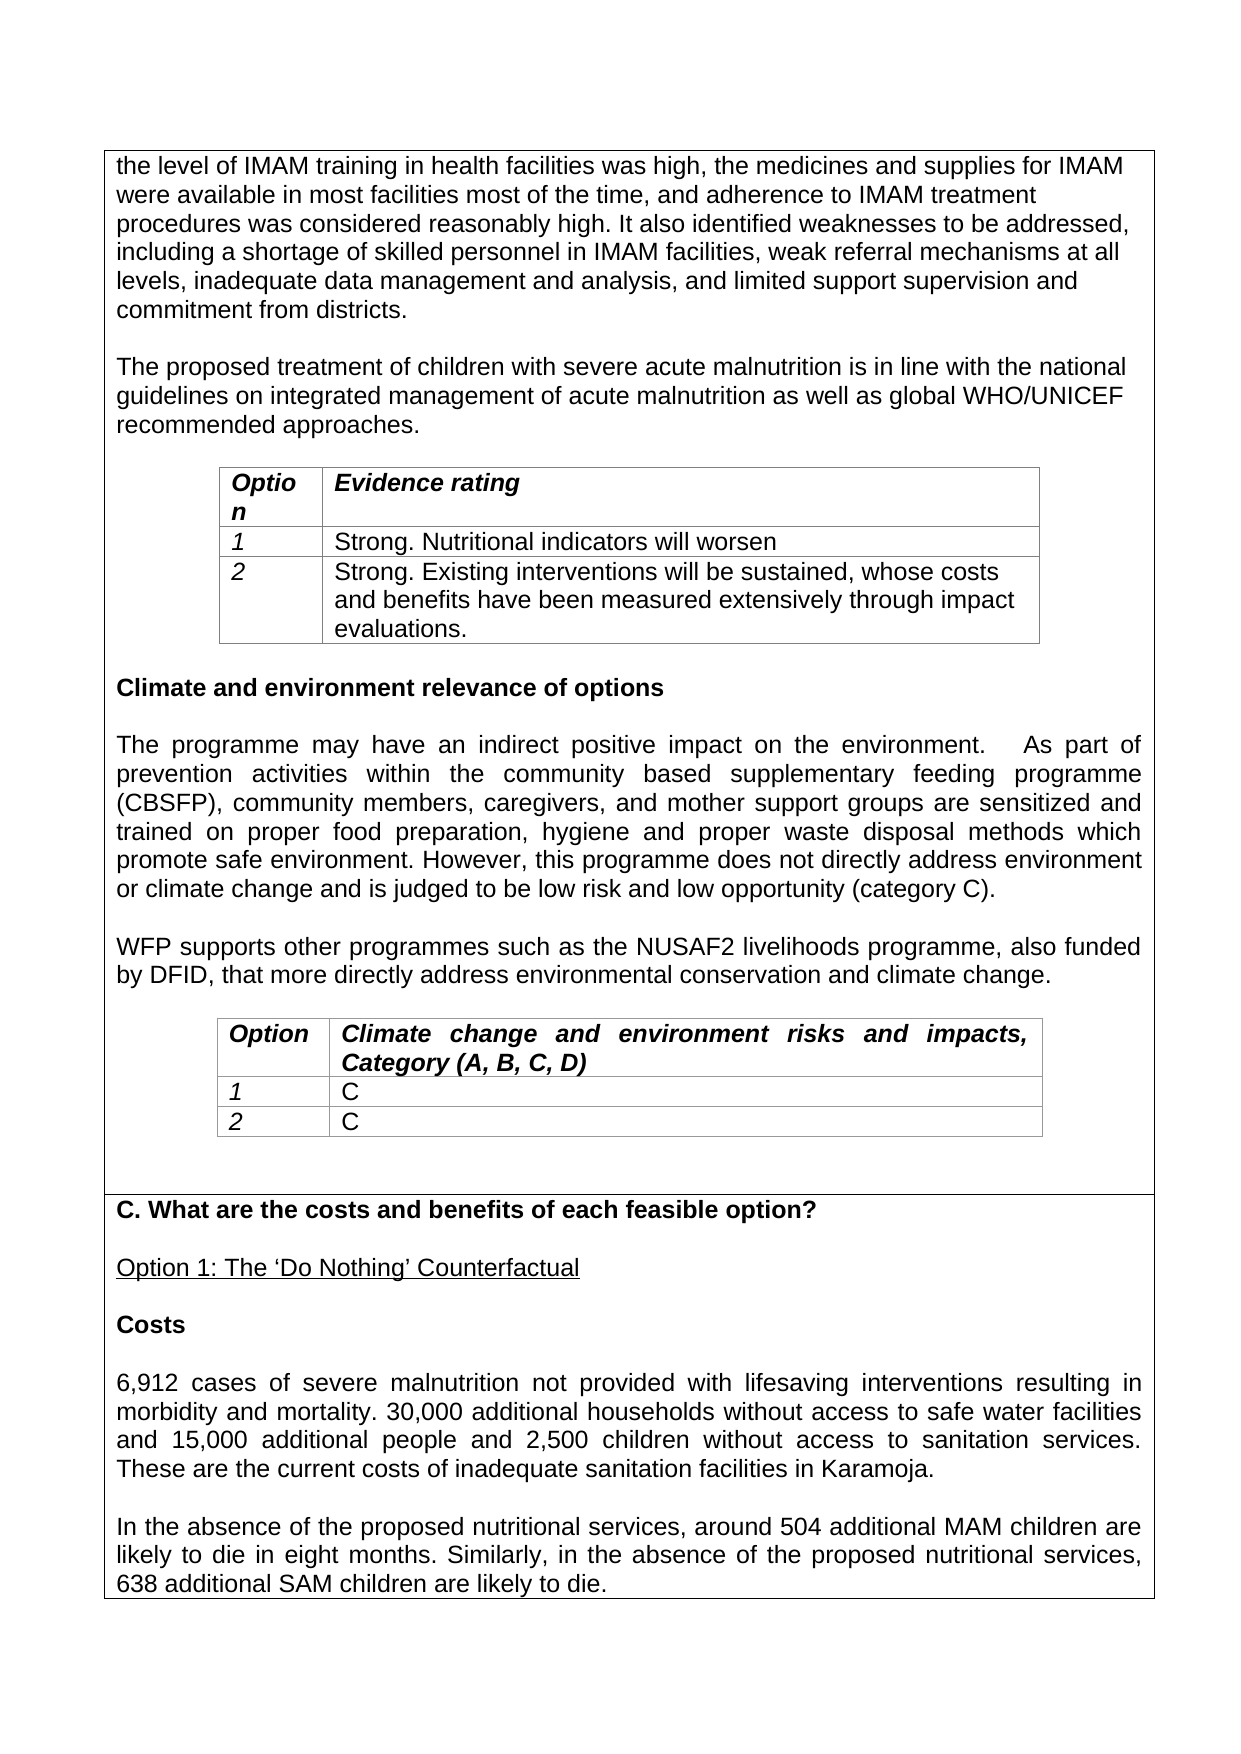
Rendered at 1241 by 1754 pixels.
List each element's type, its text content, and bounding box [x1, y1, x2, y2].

table_header Option [220, 468, 322, 526]
table_header Option [218, 1019, 329, 1076]
table_cell 2 [220, 557, 322, 643]
table_cell Strong. Existing interventions will be sustained, whose costs and benefits have been measured extensively through impact evaluations. [323, 557, 1039, 643]
table_cell C [330, 1077, 1042, 1106]
table_cell C. What are the costs and benefits of each feasible option? Option 1: The ‘Do Nothing’ Counterfactual Costs 6,912 cases of severe malnutrition not provided with lifesaving interventions resulting in morbidity and mortality. 30,000 additional households without access to safe water facilities and 15,000 additional people and 2,500 children without access to sanitation services. These are the current costs of inadequate sanitation facilities in Karamoja. In the absence of the proposed nutritional services, around 504 additional MAM children are likely to die in eight months. Similarly, in the absence of the proposed nutritional services, 638 additional SAM children are likely to die. [105, 1195, 1154, 1598]
table_cell 2 [218, 1107, 329, 1136]
table_cell Strong. Nutritional indicators will worsen [323, 527, 1039, 556]
table_header Climate change and environment risks and impacts, Category (A, B, C, D) [330, 1019, 1042, 1076]
table_cell C [330, 1107, 1042, 1136]
table_cell the level of IMAM training in health facilities was high, the medicines and supplies for IMAM were available in most facilities most of the time, and adherence to IMAM treatment procedures was considered reasonably high. It also identified weaknesses to be addressed, including a shortage of skilled personnel in IMAM facilities, weak referral mechanisms at all levels, inadequate data management and analysis, and limited support supervision and commitment from districts. The proposed treatment of children with severe acute malnutrition is in line with the national guidelines on integrated management of acute malnutrition as well as global WHO/UNICEF recommended approaches. Climate and environment relevance of options The programme may have an indirect positive impact on the environment. As part of prevention activities within the community based supplementary feeding programme (CBSFP), community members, caregivers, and mother support groups are sensitized and trained on proper food preparation, hygiene and proper waste disposal methods which promote safe environment. However, this programme does not directly address environment or climate change and is judged to be low risk and low opportunity (category C). WFP supports other programmes such as the NUSAF2 livelihoods programme, also funded by DFID, that more directly address environmental conservation and climate change. [105, 151, 1154, 1194]
table_header Evidence rating [323, 468, 1039, 526]
table_cell 1 [218, 1077, 329, 1106]
table_cell 1 [220, 527, 322, 556]
